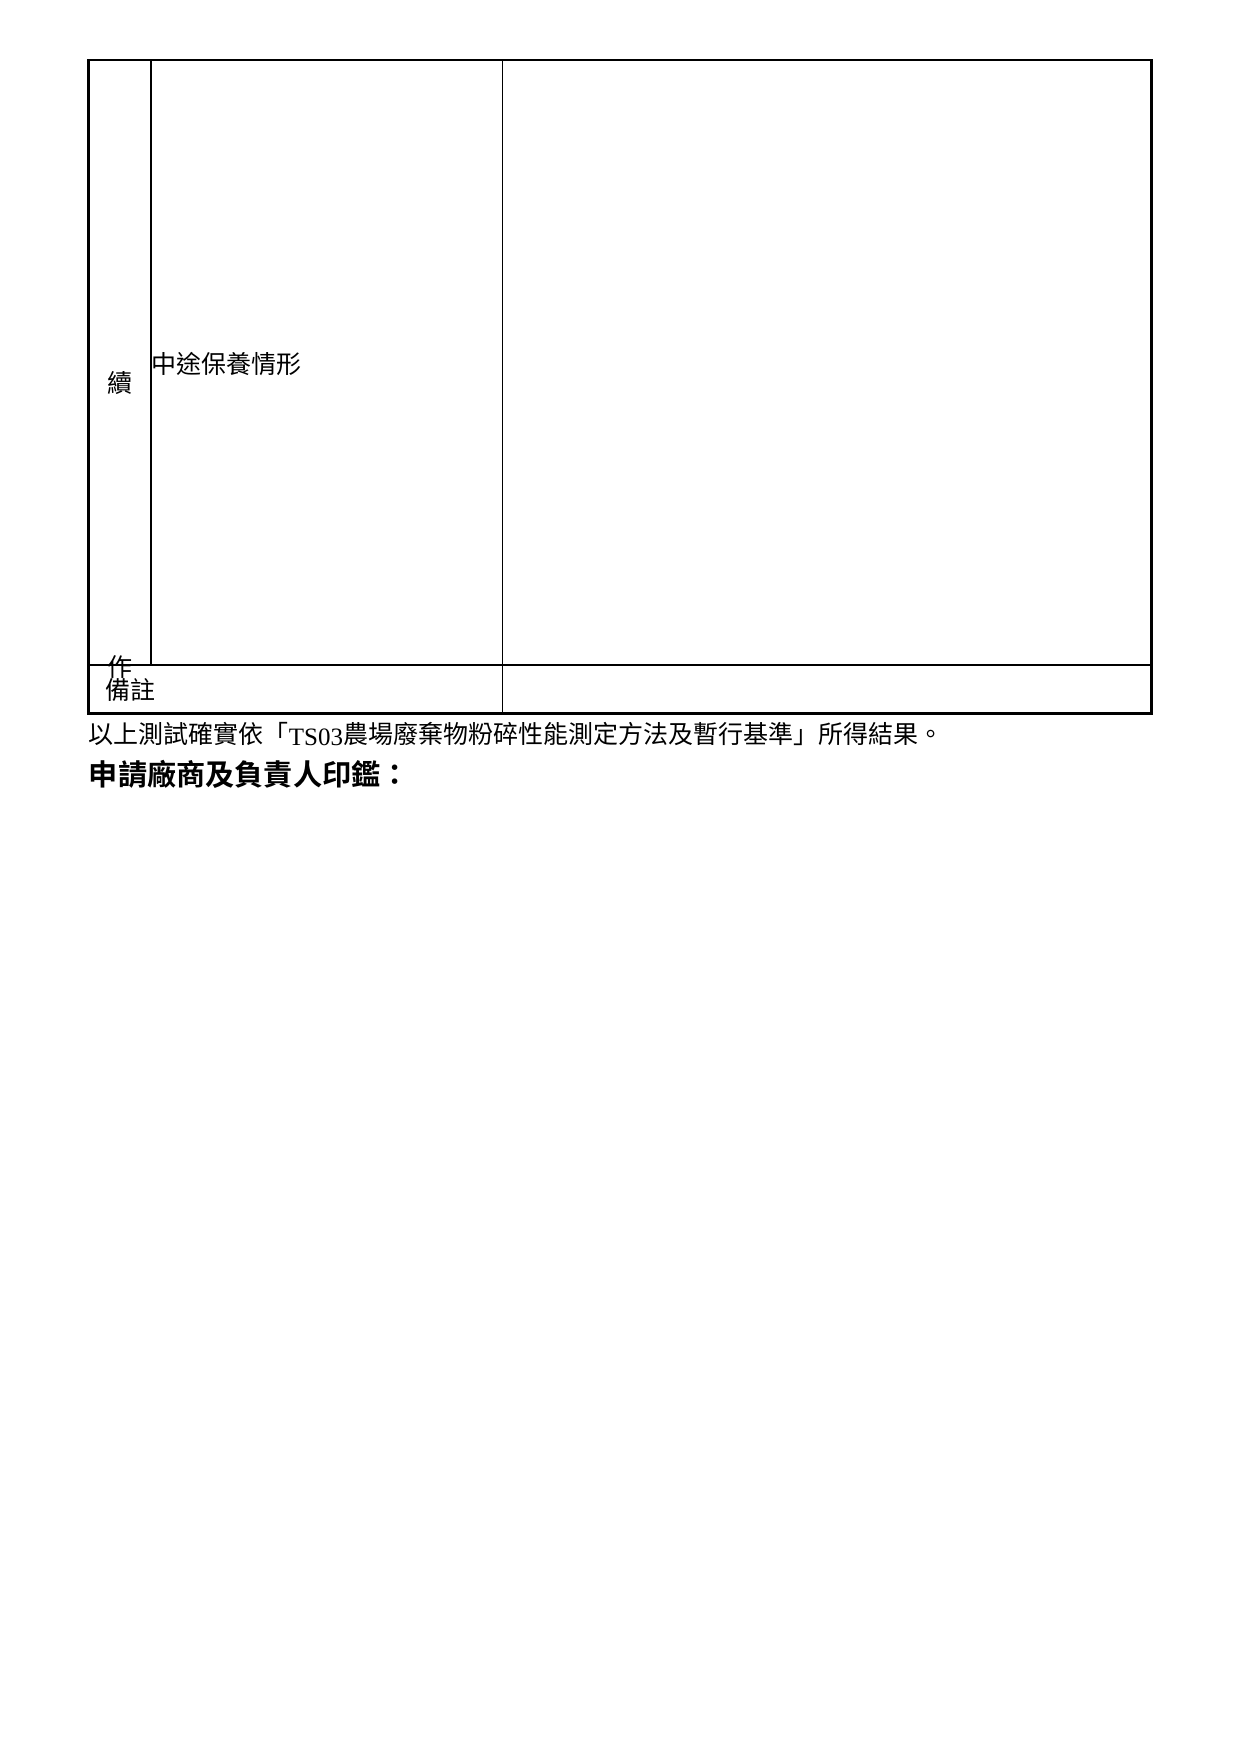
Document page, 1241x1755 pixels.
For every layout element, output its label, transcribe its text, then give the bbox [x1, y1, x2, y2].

table_cell [503, 666, 1150, 712]
table_cell [503, 61, 1150, 664]
table_cell 連 續 作 業 [90, 61, 150, 664]
text 以上測試確實依「TS03農場廢棄物粉碎性能測定方法及暫行基準」所得結果。 [89, 715, 1152, 751]
table_cell 中途保養情形 [152, 61, 502, 664]
text 申請廠商及負責人印鑑： [89, 751, 1152, 793]
table_cell 備註 [90, 666, 502, 712]
